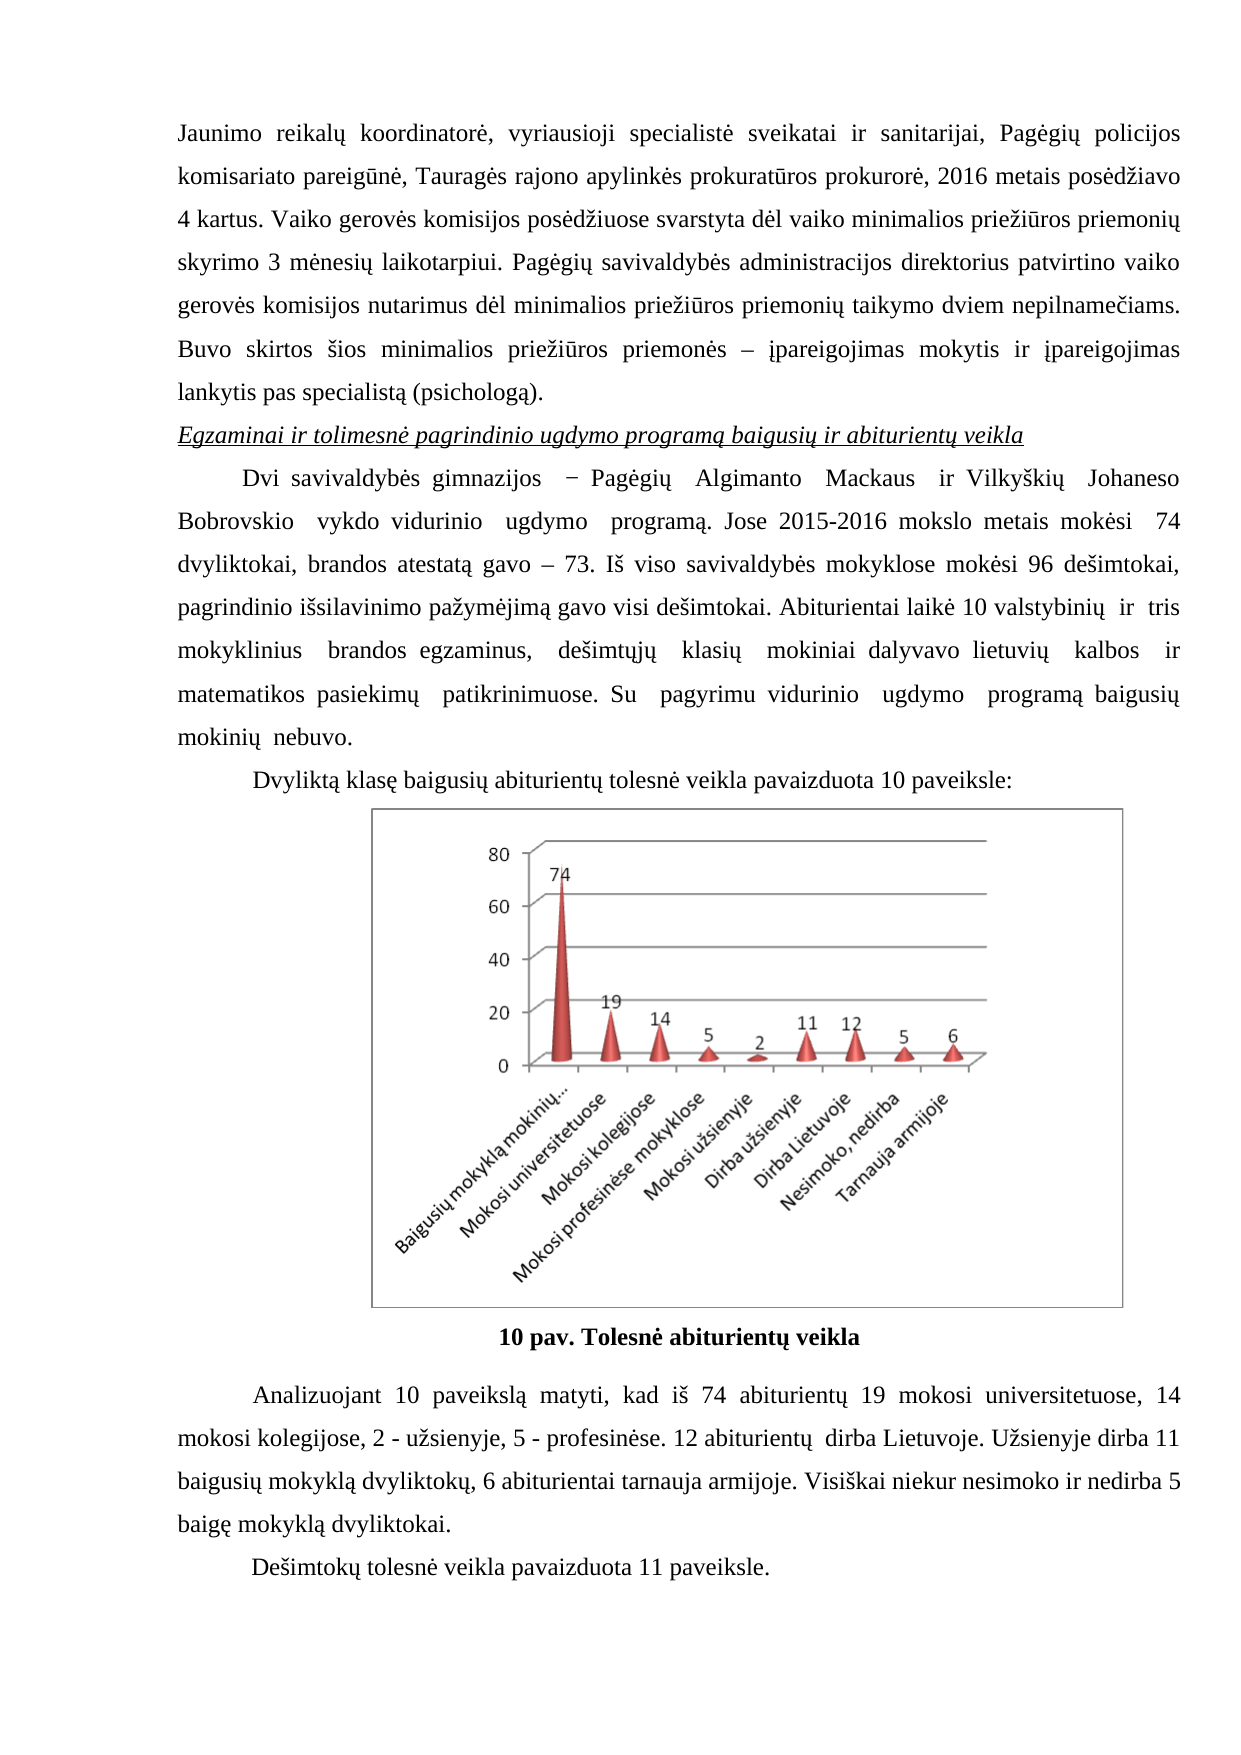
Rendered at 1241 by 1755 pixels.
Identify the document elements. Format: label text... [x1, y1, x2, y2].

text Egzaminai ir tolimesnė pagrindinio ugdymo programą baigusių ir abiturientų veikla [177, 420, 1181, 449]
text Dvi savivaldybės gimnazijos − Pagėgių Algimanto Mackaus ir Vilkyškių Johaneso Bobrovskio vykdo vidurinio ugdymo programą. Jose 2015-2016 mokslo metais mokėsi 74 dvyliktokai, brandos atestatą gavo – 73. Iš viso savivaldybės mokyklose mokėsi 96 dešimtokai, pagrindinio išsilavinimo pažymėjimą gavo visi dešimtokai. Abiturientai laikė 10 valstybinių ir tris mokyklinius brandos egzaminus, dešimtųjų klasių mokiniai dalyvavo lietuvių kalbos ir matematikos pasiekimų patikrinimuose. Su pagyrimu vidurinio ugdymo programą baigusių mokinių nebuvo. [177, 463, 1181, 751]
text Dvyliktą klasę baigusių abiturientų tolesnė veikla pavaizduota 10 paveiksle: [177, 765, 1181, 794]
text Analizuojant 10 paveikslą matyti, kad iš 74 abiturientų 19 mokosi universitetuose, 14 mokosi kolegijose, 2 - užsienyje, 5 - profesinėse. 12 abiturientų dirba Lietuvoje. Užsienyje dirba 11 baigusių mokyklą dvyliktokų, 6 abiturientai tarnauja armijoje. Visiškai niekur nesimoko ir nedirba 5 baigę mokyklą dvyliktokai. [177, 1380, 1181, 1538]
text Jaunimo reikalų koordinatorė, vyriausioji specialistė sveikatai ir sanitarijai, Pagėgių policijos komisariato pareigūnė, Tauragės rajono apylinkės prokuratūros prokurorė, 2016 metais posėdžiavo 4 kartus. Vaiko gerovės komisijos posėdžiuose svarstyta dėl vaiko minimalios priežiūros priemonių skyrimo 3 mėnesių laikotarpiui. Pagėgių savivaldybės administracijos direktorius patvirtino vaiko gerovės komisijos nutarimus dėl minimalios priežiūros priemonių taikymo dviem nepilnamečiams. Buvo skirtos šios minimalios priežiūros priemonės – įpareigojimas mokytis ir įpareigojimas lankytis pas specialistą (psichologą). [177, 118, 1181, 406]
text 10 pav. Tolesnė abiturientų veikla [177, 1322, 1181, 1351]
text Dešimtokų tolesnė veikla pavaizduota 11 paveiksle. [177, 1552, 1181, 1581]
